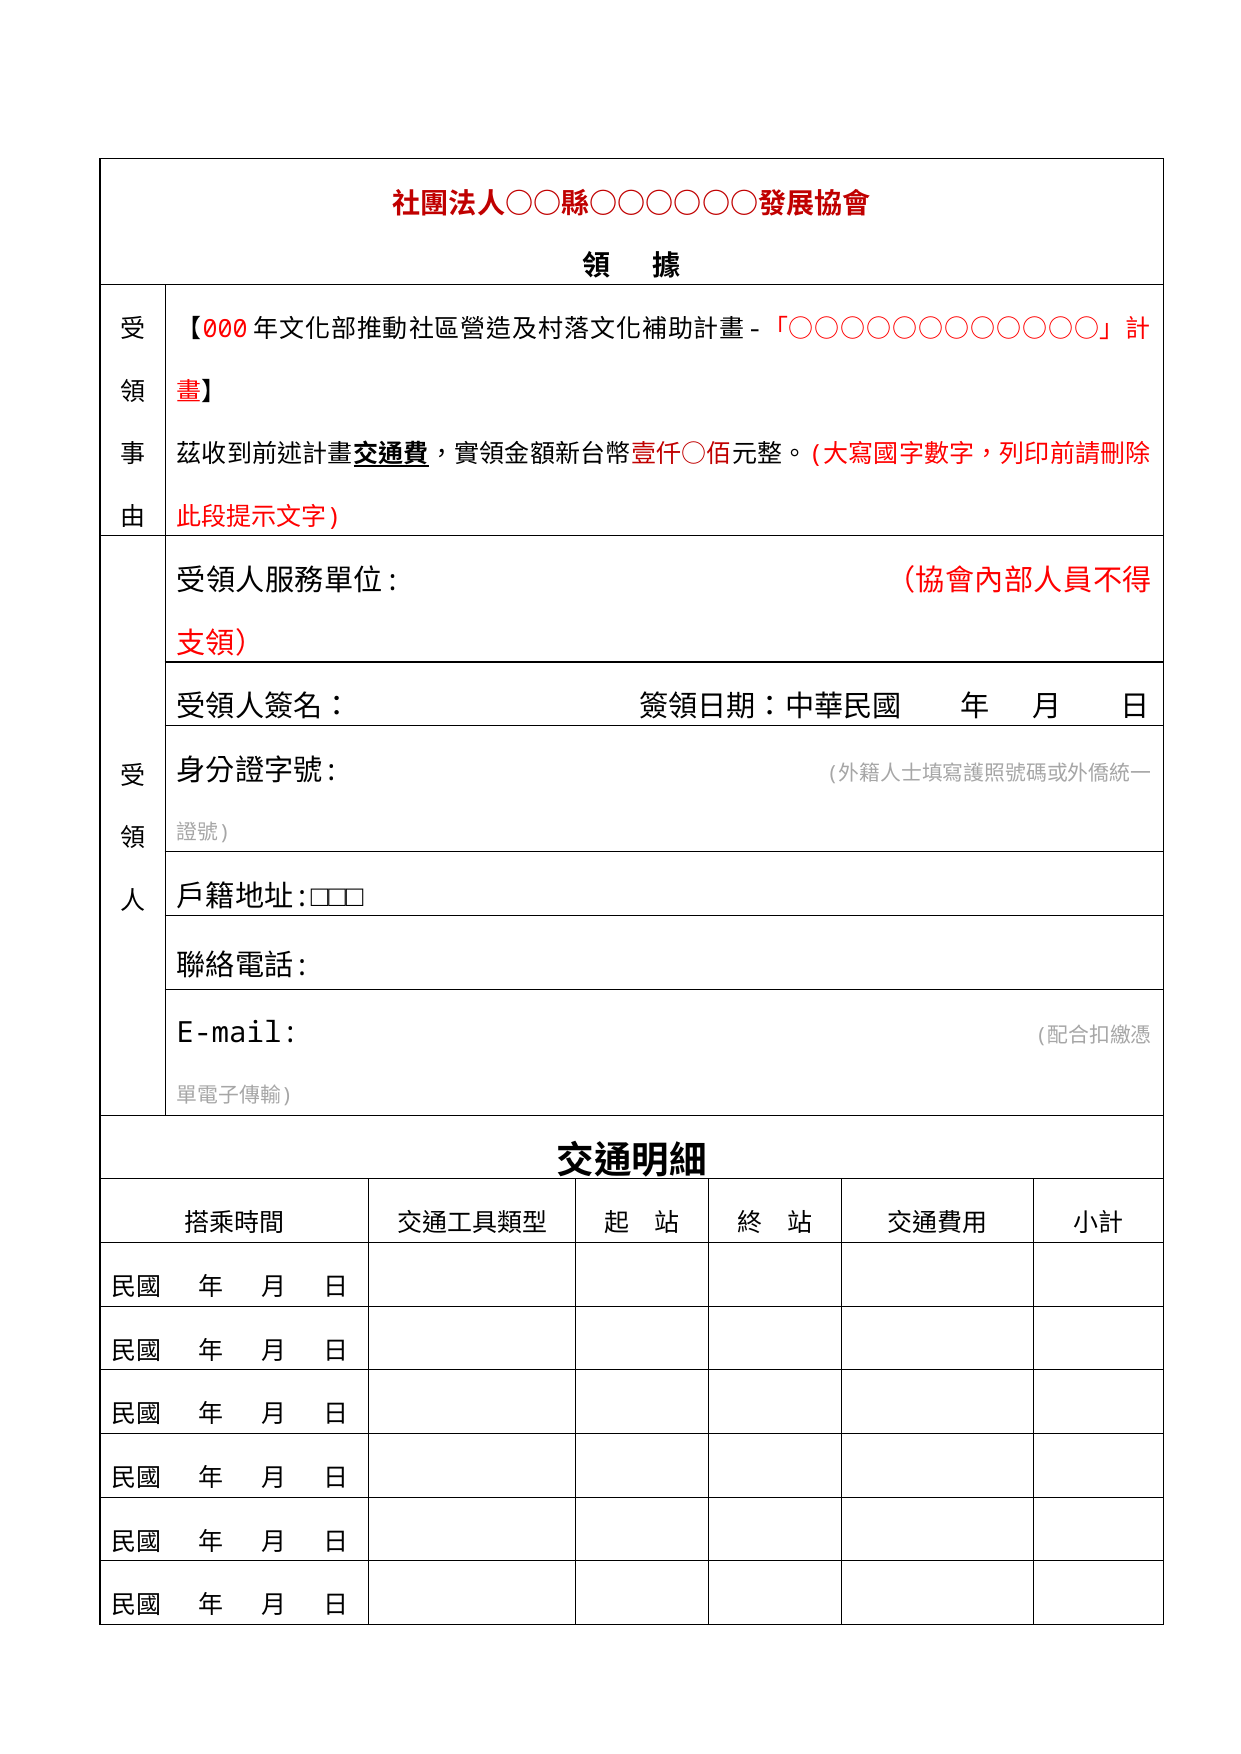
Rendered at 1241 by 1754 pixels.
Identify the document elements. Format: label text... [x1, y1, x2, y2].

table_cell [709, 1243, 841, 1306]
table_cell [842, 1498, 1033, 1560]
table_cell 民國 年 月 日 [101, 1307, 368, 1369]
table_cell [842, 1307, 1033, 1369]
table_cell [576, 1498, 708, 1560]
table_cell [576, 1370, 708, 1433]
table_cell [1034, 1561, 1163, 1624]
table_cell 民國 年 月 日 [101, 1370, 368, 1433]
table_cell [369, 1243, 575, 1306]
table_cell [576, 1561, 708, 1624]
table_cell [709, 1434, 841, 1497]
table_cell E-mail: (配合扣繳憑單電子傳輸) [166, 990, 1163, 1115]
table_cell [842, 1370, 1033, 1433]
table_cell [576, 1434, 708, 1497]
table_cell [709, 1307, 841, 1369]
table_cell 聯絡電話: [166, 916, 1163, 989]
table_cell [709, 1498, 841, 1560]
table_cell [1034, 1434, 1163, 1497]
table_cell [842, 1561, 1033, 1624]
table_cell 民國 年 月 日 [101, 1498, 368, 1560]
table_cell 搭乘時間 [101, 1179, 368, 1242]
table_cell [369, 1561, 575, 1624]
table_cell [1034, 1243, 1163, 1306]
table_cell [842, 1434, 1033, 1497]
table_cell 受領人簽名： 簽領日期：中華民國 年 月 日 [166, 663, 1163, 725]
table_cell [709, 1370, 841, 1433]
table_cell 民國 年 月 日 [101, 1561, 368, 1624]
table_cell 交通費用 [842, 1179, 1033, 1242]
table_cell [369, 1307, 575, 1369]
table_cell 交通明細 [101, 1116, 1163, 1178]
table_cell 【000年文化部推動社區營造及村落文化補助計畫-「○○○○○○○○○○○○」計畫】 茲收到前述計畫交通費，實領金額新台幣壹仟○佰元整。(大寫國字數字，列印前請刪除此段提示文字) [166, 285, 1163, 535]
table_cell [576, 1307, 708, 1369]
table_cell 受領人服務單位: （協會內部人員不得支領） [166, 536, 1163, 661]
table_cell [842, 1243, 1033, 1306]
table_cell [369, 1370, 575, 1433]
table_cell 民國 年 月 日 [101, 1243, 368, 1306]
table_cell 起 站 [576, 1179, 708, 1242]
table_cell [1034, 1498, 1163, 1560]
table_cell 交通工具類型 [369, 1179, 575, 1242]
table_cell 民國 年 月 日 [101, 1434, 368, 1497]
table_cell 受領人 [101, 536, 165, 1115]
table_cell [369, 1434, 575, 1497]
table_cell [1034, 1307, 1163, 1369]
table_cell 戶籍地址:□□□ [166, 852, 1163, 914]
table_cell [576, 1243, 708, 1306]
table_header 社團法人○○縣○○○○○○發展協會 領 據 [101, 159, 1163, 284]
table_cell 受領事由 [101, 285, 165, 535]
table_cell 終 站 [709, 1179, 841, 1242]
table_cell [709, 1561, 841, 1624]
table_cell 小計 [1034, 1179, 1163, 1242]
table_cell [369, 1498, 575, 1560]
table_cell [1034, 1370, 1163, 1433]
table_cell 身分證字號: (外籍人士填寫護照號碼或外僑統一證號) [166, 726, 1163, 851]
